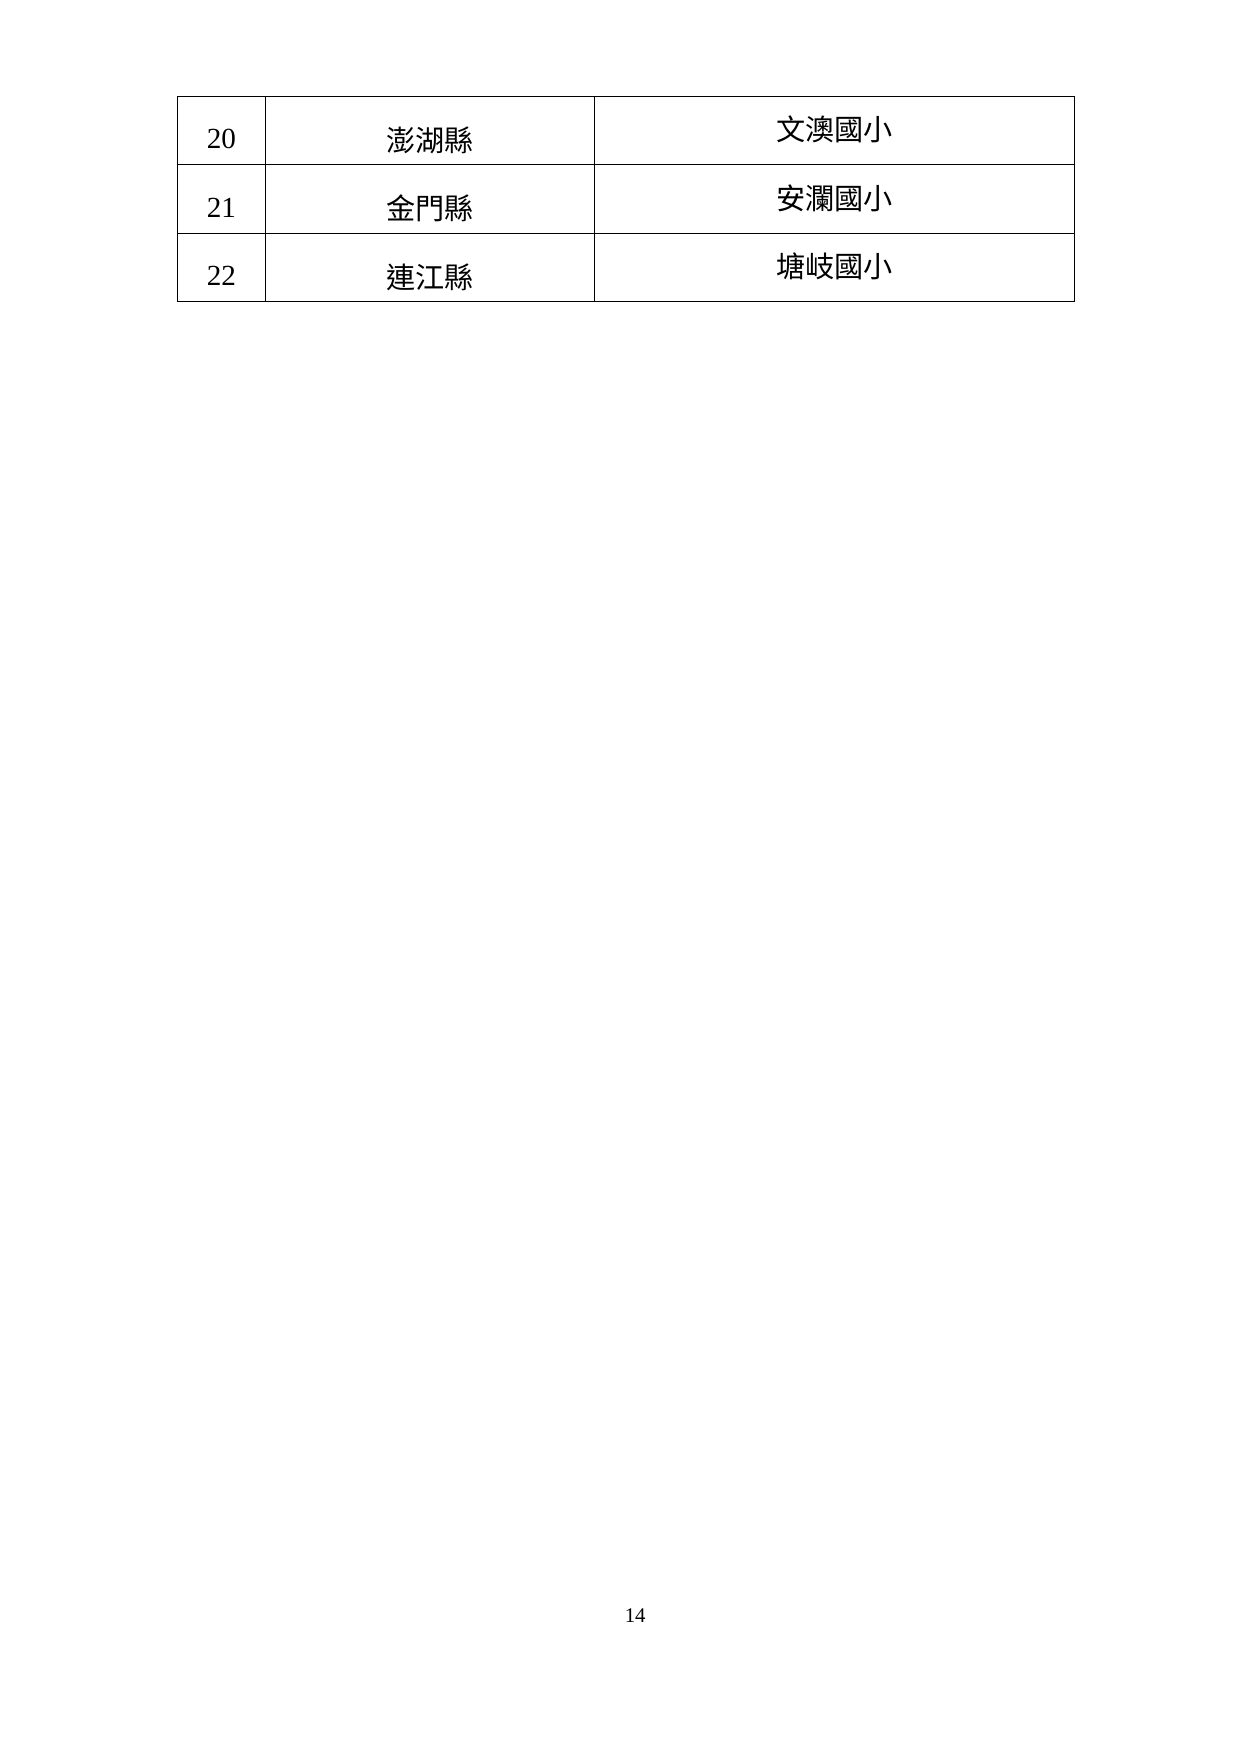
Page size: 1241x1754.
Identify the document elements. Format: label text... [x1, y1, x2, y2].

table_cell 文澳國小 [595, 97, 1074, 164]
table_cell 金門縣 [266, 165, 594, 233]
table_cell 安瀾國小 [595, 165, 1074, 233]
table_cell 連江縣 [266, 234, 594, 301]
table_cell 20 [178, 97, 265, 164]
table_cell 澎湖縣 [266, 97, 594, 164]
table_cell 22 [178, 234, 265, 301]
table_cell 塘岐國小 [595, 234, 1074, 301]
table_cell 21 [178, 165, 265, 233]
